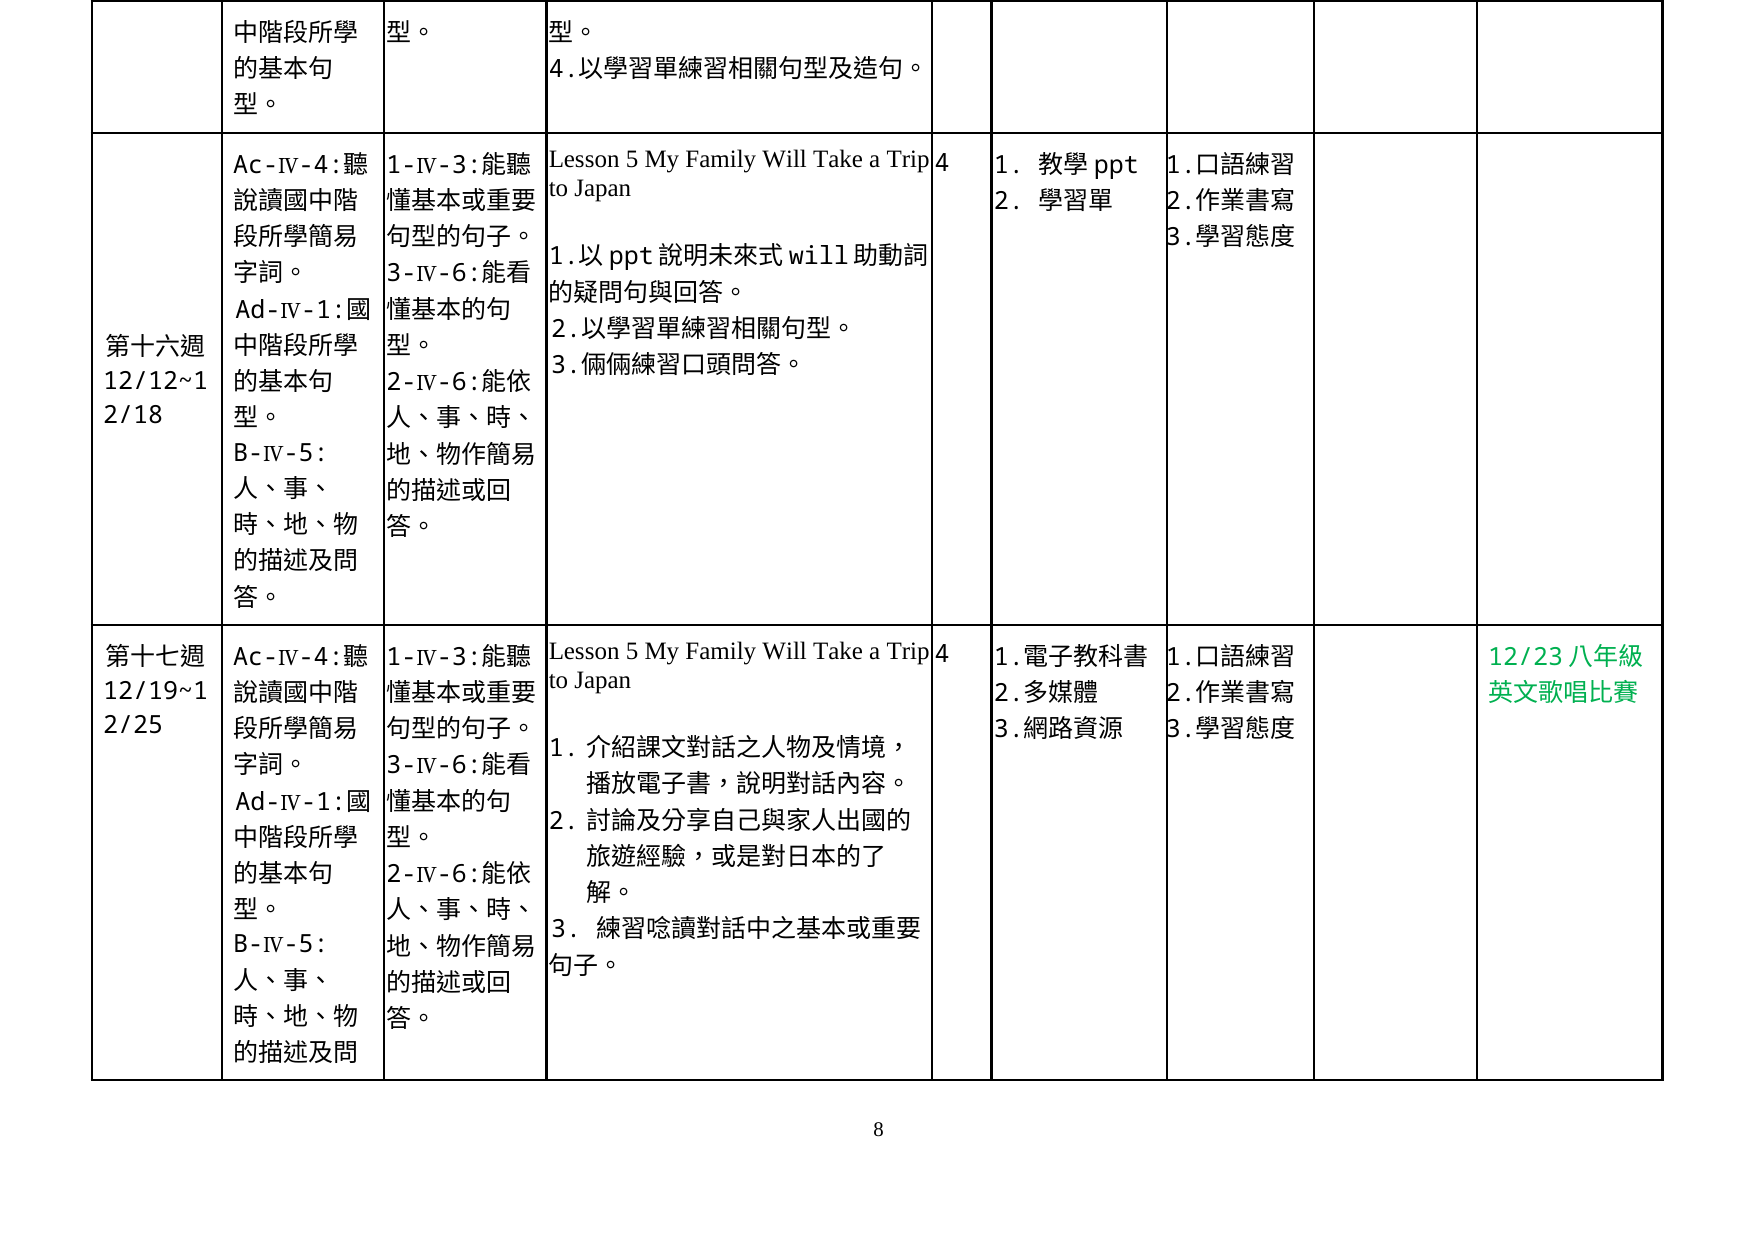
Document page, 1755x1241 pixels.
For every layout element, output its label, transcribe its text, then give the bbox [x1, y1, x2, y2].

table_cell 12/23八年級英文歌唱比賽 [1478, 626, 1661, 1079]
table_cell 1.電子教科書 2.多媒體 3.網路資源 [993, 626, 1166, 1079]
table_cell 第十六週12/12~12/18 [93, 134, 221, 624]
table_cell 型。 4.以學習單練習相關句型及造句。 [548, 2, 931, 132]
table_cell [993, 2, 1166, 132]
table_cell 1-Ⅳ-3:能聽懂基本或重要句型的句子。 3-Ⅳ-6:能看懂基本的句型。 2-Ⅳ-6:能依人、事、時、地、物作簡易的描述或回答。 [385, 626, 545, 1079]
table_cell Lesson 5 My Family Will Take a Trip to Japan 介紹課文對話之人物及情境，播放電子書，說明對話內容。 討論及分享自己與家人出國的旅遊經驗，或是對日本的了解。 3. 練習唸讀對話中之基本或重要句子。 [548, 626, 931, 1079]
table_cell Lesson 5 My Family Will Take a Trip to Japan 1.以ppt說明未來式will助動詞的疑問句與回答。 2.以學習單練習相關句型。 3.倆倆練習口頭問答。 [548, 134, 931, 624]
table_cell [1478, 2, 1661, 132]
table_cell 1.口語練習 2.作業書寫 3.學習態度 [1168, 134, 1313, 624]
table_cell 中階段所學的基本句型。 [223, 2, 383, 132]
table_cell 4 [933, 134, 990, 624]
table_cell [1315, 2, 1476, 132]
table_cell 1-Ⅳ-3:能聽懂基本或重要句型的句子。 3-Ⅳ-6:能看懂基本的句型。 2-Ⅳ-6:能依人、事、時、地、物作簡易的描述或回答。 [385, 134, 545, 624]
table_cell 1.口語練習 2.作業書寫 3.學習態度 [1168, 626, 1313, 1079]
table_cell [933, 2, 990, 132]
table_cell [1478, 134, 1661, 624]
table_cell [1315, 134, 1476, 624]
table_cell Ac-Ⅳ-4:聽說讀國中階段所學簡易字詞。 Ad-Ⅳ-1:國中階段所學的基本句型。 B-Ⅳ-5:人、事、時、地、物的描述及問答。 [223, 134, 383, 624]
table_cell [1315, 626, 1476, 1079]
table_cell 第十七週12/19~12/25 [93, 626, 221, 1079]
table_cell 1. 教學ppt 2. 學習單 [993, 134, 1166, 624]
table_cell [1168, 2, 1313, 132]
table_cell 4 [933, 626, 990, 1079]
table_cell [93, 2, 221, 132]
table_cell 型。 [385, 2, 545, 132]
table_cell Ac-Ⅳ-4:聽說讀國中階段所學簡易字詞。 Ad-Ⅳ-1:國中階段所學的基本句型。 B-Ⅳ-5:人、事、時、地、物的描述及問 [223, 626, 383, 1079]
